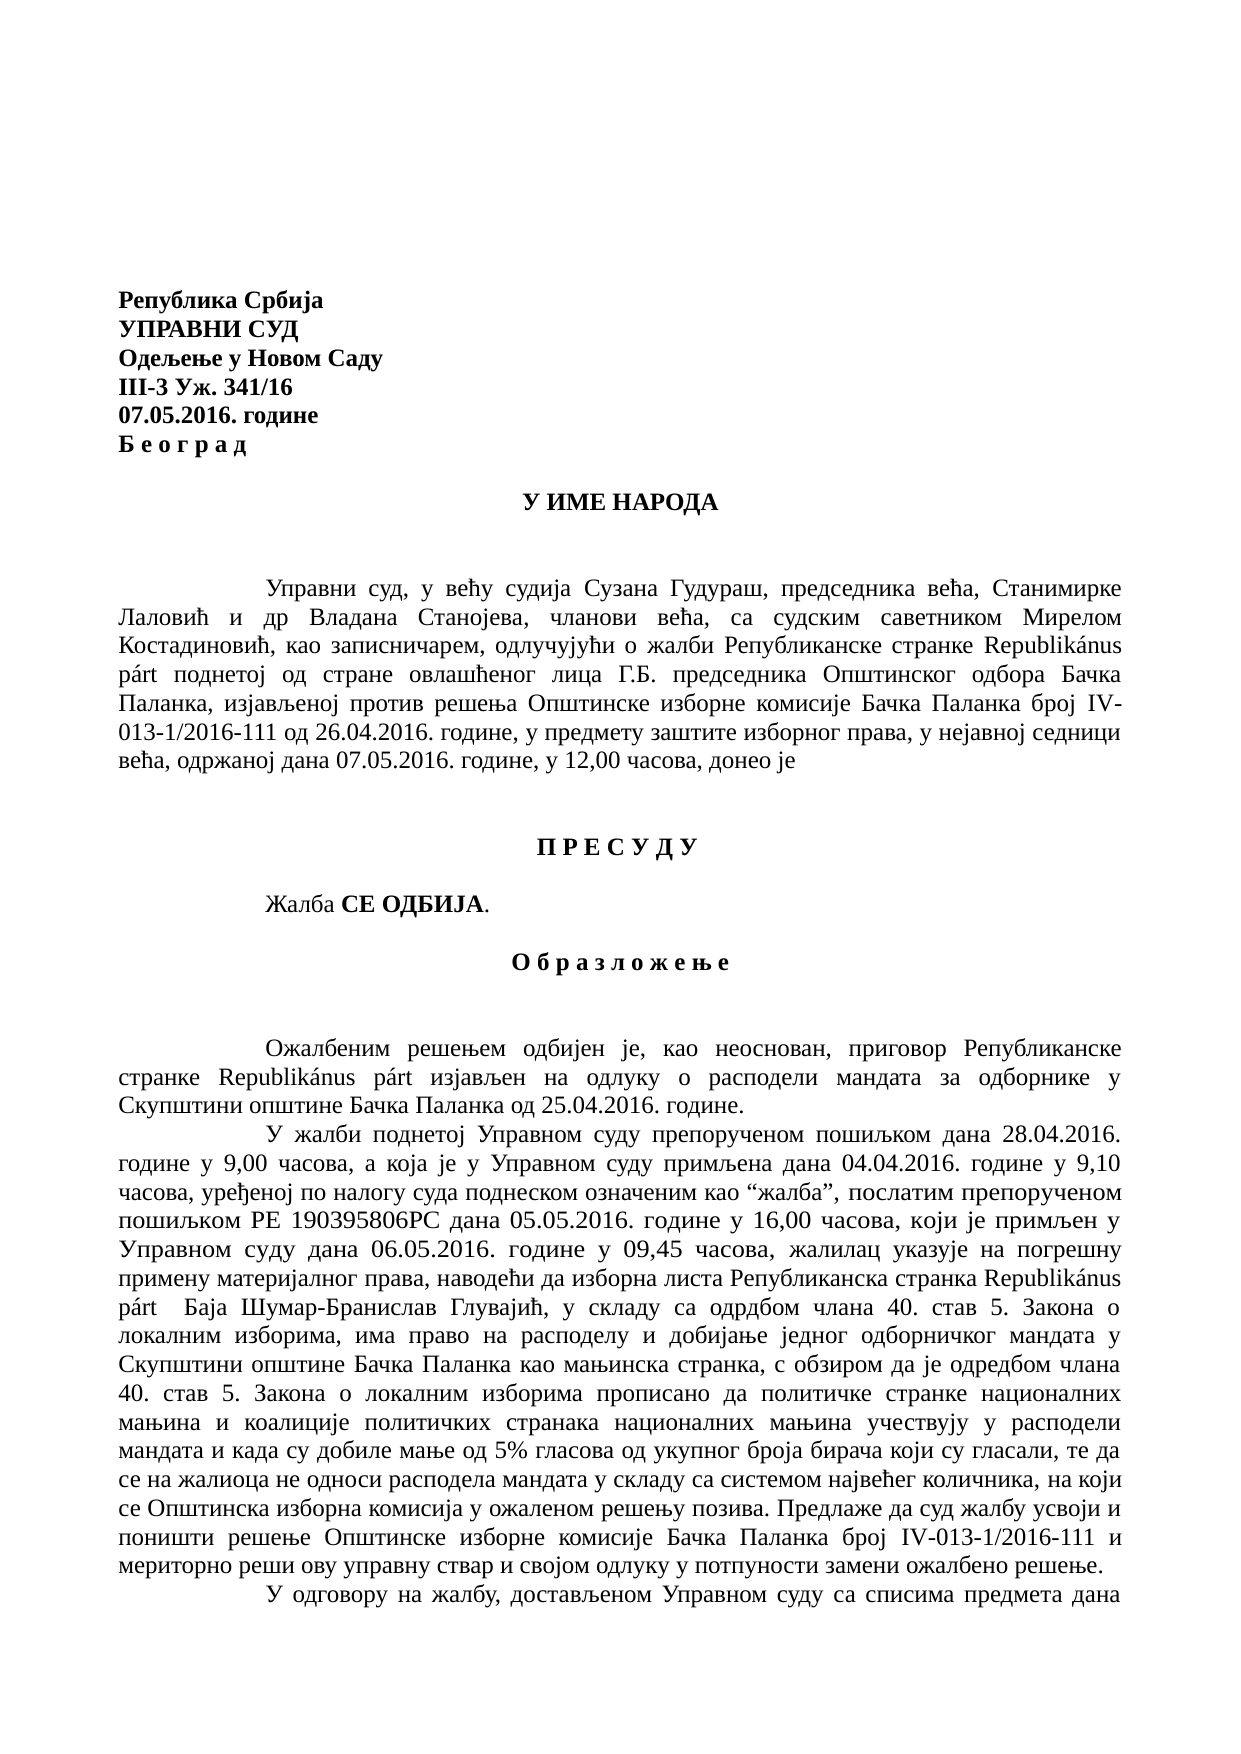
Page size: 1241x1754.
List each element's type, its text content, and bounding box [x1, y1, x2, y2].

text Одељење у Новом Саду [118, 343, 1122, 372]
text Република Србија [118, 95, 1122, 314]
text УПРАВНИ СУД [118, 314, 1122, 343]
text У жалби поднетој Управном суду препорученом пошиљком дана 28.04.2016. године у 9,00 часова, а која је у Управном суду примљена дана 04.04.2016. године у 9,10 часова, уређеној по налогу суда поднеском означеним као “жалба”, послатим препорученом пошиљком РЕ 190395806РС дана 05.05.2016. године у 16,00 часова, који је примљен у Управном суду дана 06.05.2016. године у 09,45 часова, жалилац указује на погрешну примену материјалног права, наводећи да изборна листа Републиканска странка Republikánus párt Баја Шумар-Бранислав Глувајић, у складу са одрдбом члана 40. став 5. Закона о локалним изборима, има право на расподелу и добијање једног одборничког мандата у Скупштини општине Бачка Паланка као мањинска странка, с обзиром да је одредбом члана 40. став 5. Закона о локалним изборима прописано да политичке странке националних мањина и коалиције политичких странака националних мањина учествују у расподели мандата и када су добиле мање од 5% гласова од укупног броја бирача који су гласали, те да се на жалиоца не односи расподела мандата у складу са системом највећег количника, на који се Општинска изборна комисија у ожаленом решењу позива. Предлаже да суд жалбу усвоји и поништи решење Општинске изборне комисије Бачка Паланка број IV-013-1/2016-111 и мериторно реши ову управну ствар и својом одлуку у потпуности замени ожалбено решење. [118, 1119, 1122, 1579]
text III-3 Уж. 341/16 [118, 372, 1122, 401]
text Жалба СЕ ОДБИЈА. [118, 889, 1122, 918]
text П Р Е С У Д У [118, 832, 1122, 861]
text Б е о г р а д [118, 429, 1122, 458]
text Ожалбеним решењем одбијен је, као неоснован, приговор Републиканске странке Republikánus párt изјављен на одлуку о расподели мандата за одборнике у Скупштини општине Бачка Паланка од 25.04.2016. године. [118, 1033, 1122, 1119]
text О б р а з л о ж е њ е [118, 947, 1122, 976]
text У ИМЕ НАРОДА [118, 487, 1122, 516]
text 07.05.2016. године [118, 401, 1122, 429]
text Управни суд, у већу судија Сузана Гудураш, председника већа, Станимирке Лаловић и др Владана Станојева, чланови већа, са судским саветником Мирелом Костадиновић, као записничарем, одлучујући о жалби Републиканске странке Republikánus párt поднетој од стране овлашћеног лица Г.Б. председника Општинског одбора Бачка Паланка, изјављеној против решења Општинске изборне комисије Бачка Паланка број IV-013-1/2016-111 од 26.04.2016. године, у предмету заштите изборног права, у нејавној седници већа, одржаној дана 07.05.2016. године, у 12,00 часова, донео је [118, 573, 1122, 774]
text У одговору на жалбу, достављеном Управном суду са списима предмета дана [118, 1579, 1122, 1608]
